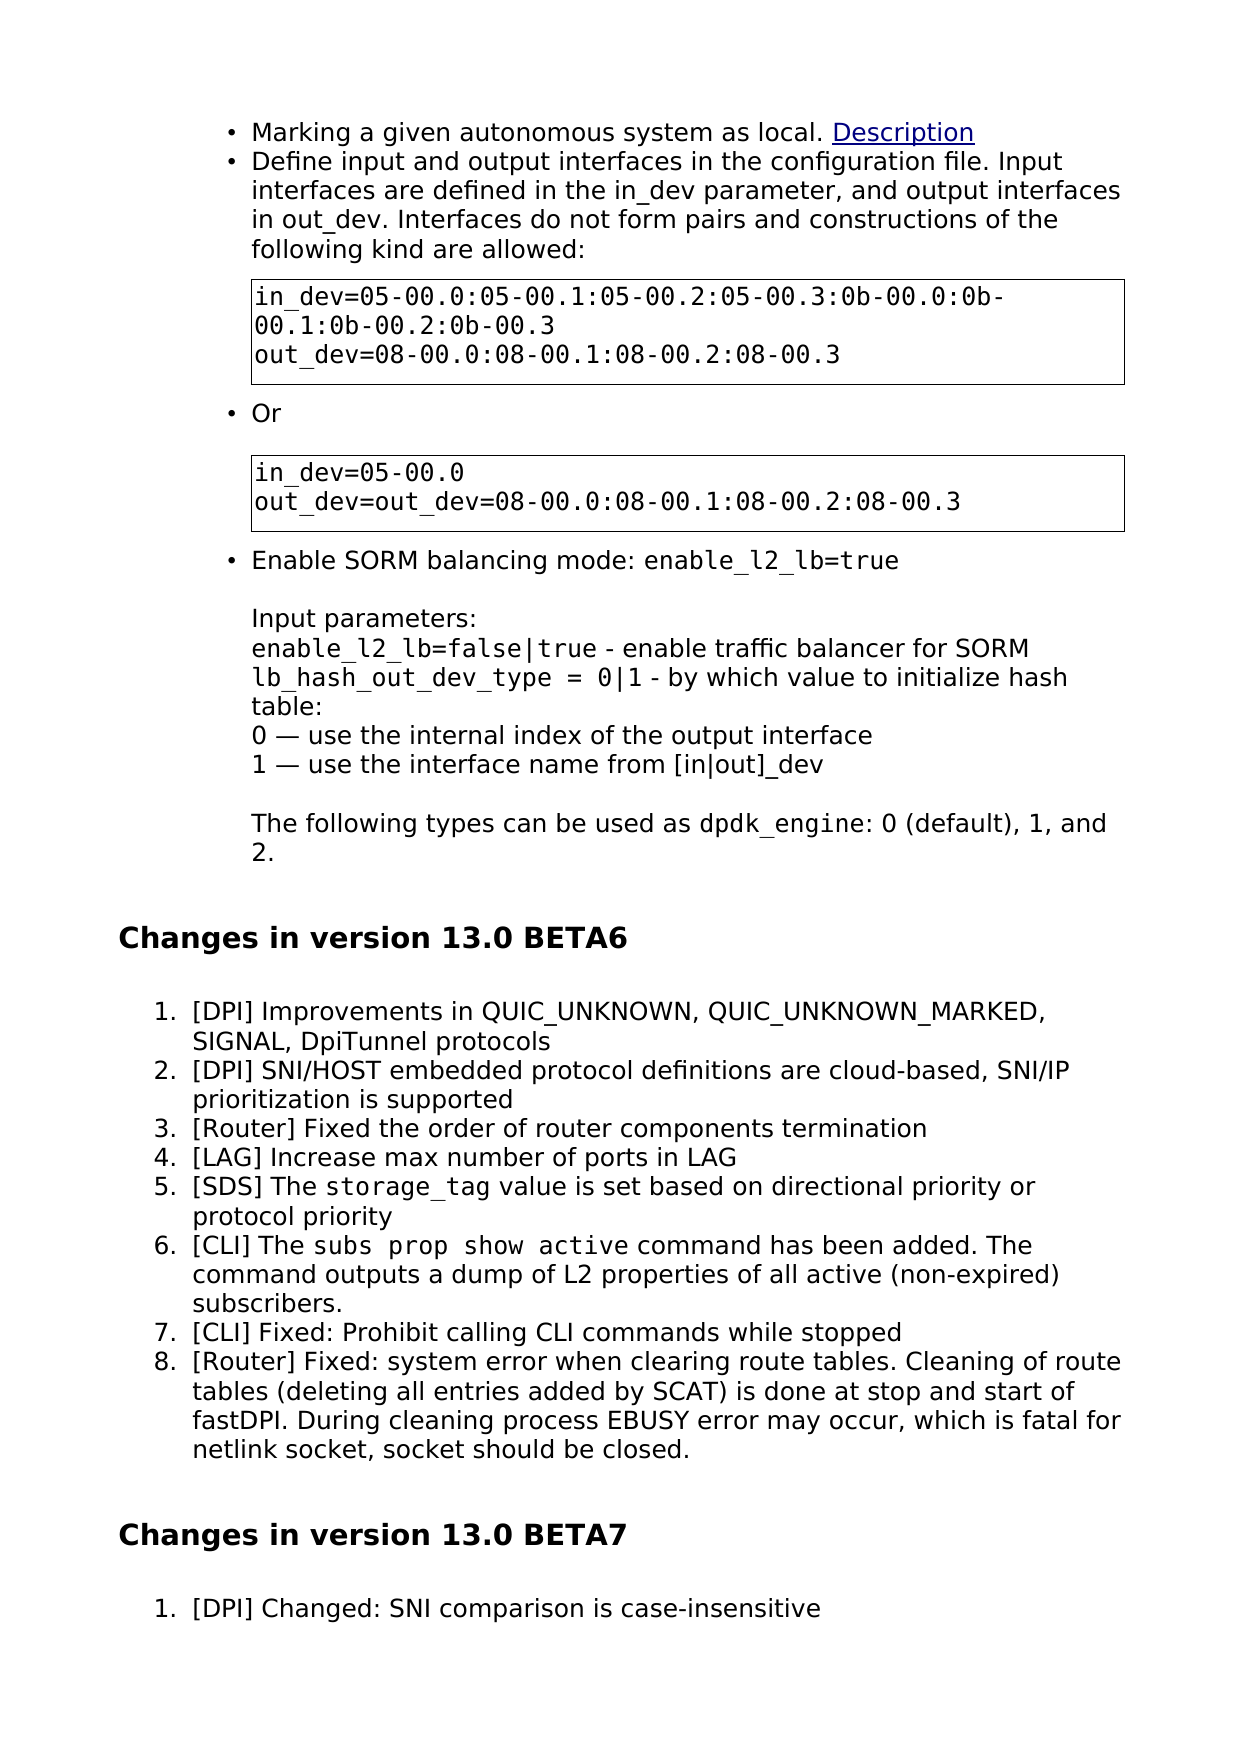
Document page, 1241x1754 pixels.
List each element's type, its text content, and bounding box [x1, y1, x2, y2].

list [Router] Fixed: system error when clearing route tables. Cleaning of route tables (deleting all entries added by SCAT) is done at stop and start of fastDPI. During cleaning process EBUSY error may occur, which is fatal for netlink socket, socket should be closed. [177, 1347, 1122, 1464]
list [DPI] SNI/HOST embedded protocol definitions are cloud-based, SNI/IP prioritization is supported [177, 1056, 1122, 1114]
list [CLI] Fixed: Prohibit calling CLI commands while stopped [177, 1318, 1122, 1347]
list Define input and output interfaces in the configuration file. Input interfaces are defined in the in_dev parameter, and output interfaces in out_dev. Interfaces do not form pairs and constructions of the following kind are allowed: [236, 147, 1122, 264]
list [SDS] The storage_tag value is set based on directional priority or protocol priority [177, 1172, 1122, 1231]
table_header in_dev=05-00.0:05-00.1:05-00.2:05-00.3:0b-00.0:0b-00.1:0b-00.2:0b-00.3 out_dev=08-00.0:08-00.1:08-00.2:08-00.3 [252, 280, 1124, 384]
list Marking a given autonomous system as local. Description [236, 118, 1122, 147]
list Enable SORM balancing mode: enable_l2_lb=true Input parameters: enable_l2_lb=false|true - enable traffic balancer for SORM lb_hash_out_dev_type = 0|1 - by which value to initialize hash table: 0 — use the internal index of the output interface 1 — use the interface name from [in|out]_dev The following types can be used as dpdk_engine: 0 (default), 1, and 2. [236, 546, 1122, 867]
subtitle Changes in version 13.0 BETA6 [118, 922, 1122, 956]
list [DPI] Changed: SNI comparison is case-insensitive [177, 1594, 1122, 1624]
list [LAG] Increase max number of ports in LAG [177, 1143, 1122, 1172]
table_header in_dev=05-00.0 out_dev=out_dev=08-00.0:08-00.1:08-00.2:08-00.3 [252, 456, 1124, 531]
list [CLI] The subs prop show active command has been added. The command outputs a dump of L2 properties of all active (non-expired) subscribers. [177, 1231, 1122, 1318]
list [Router] Fixed the order of router components termination [177, 1114, 1122, 1143]
list [DPI] Improvements in QUIC_UNKNOWN, QUIC_UNKNOWN_MARKED, SIGNAL, DpiTunnel protocols [177, 997, 1122, 1056]
list Or [236, 399, 1122, 428]
subtitle Changes in version 13.0 BETA7 [118, 1519, 1122, 1553]
